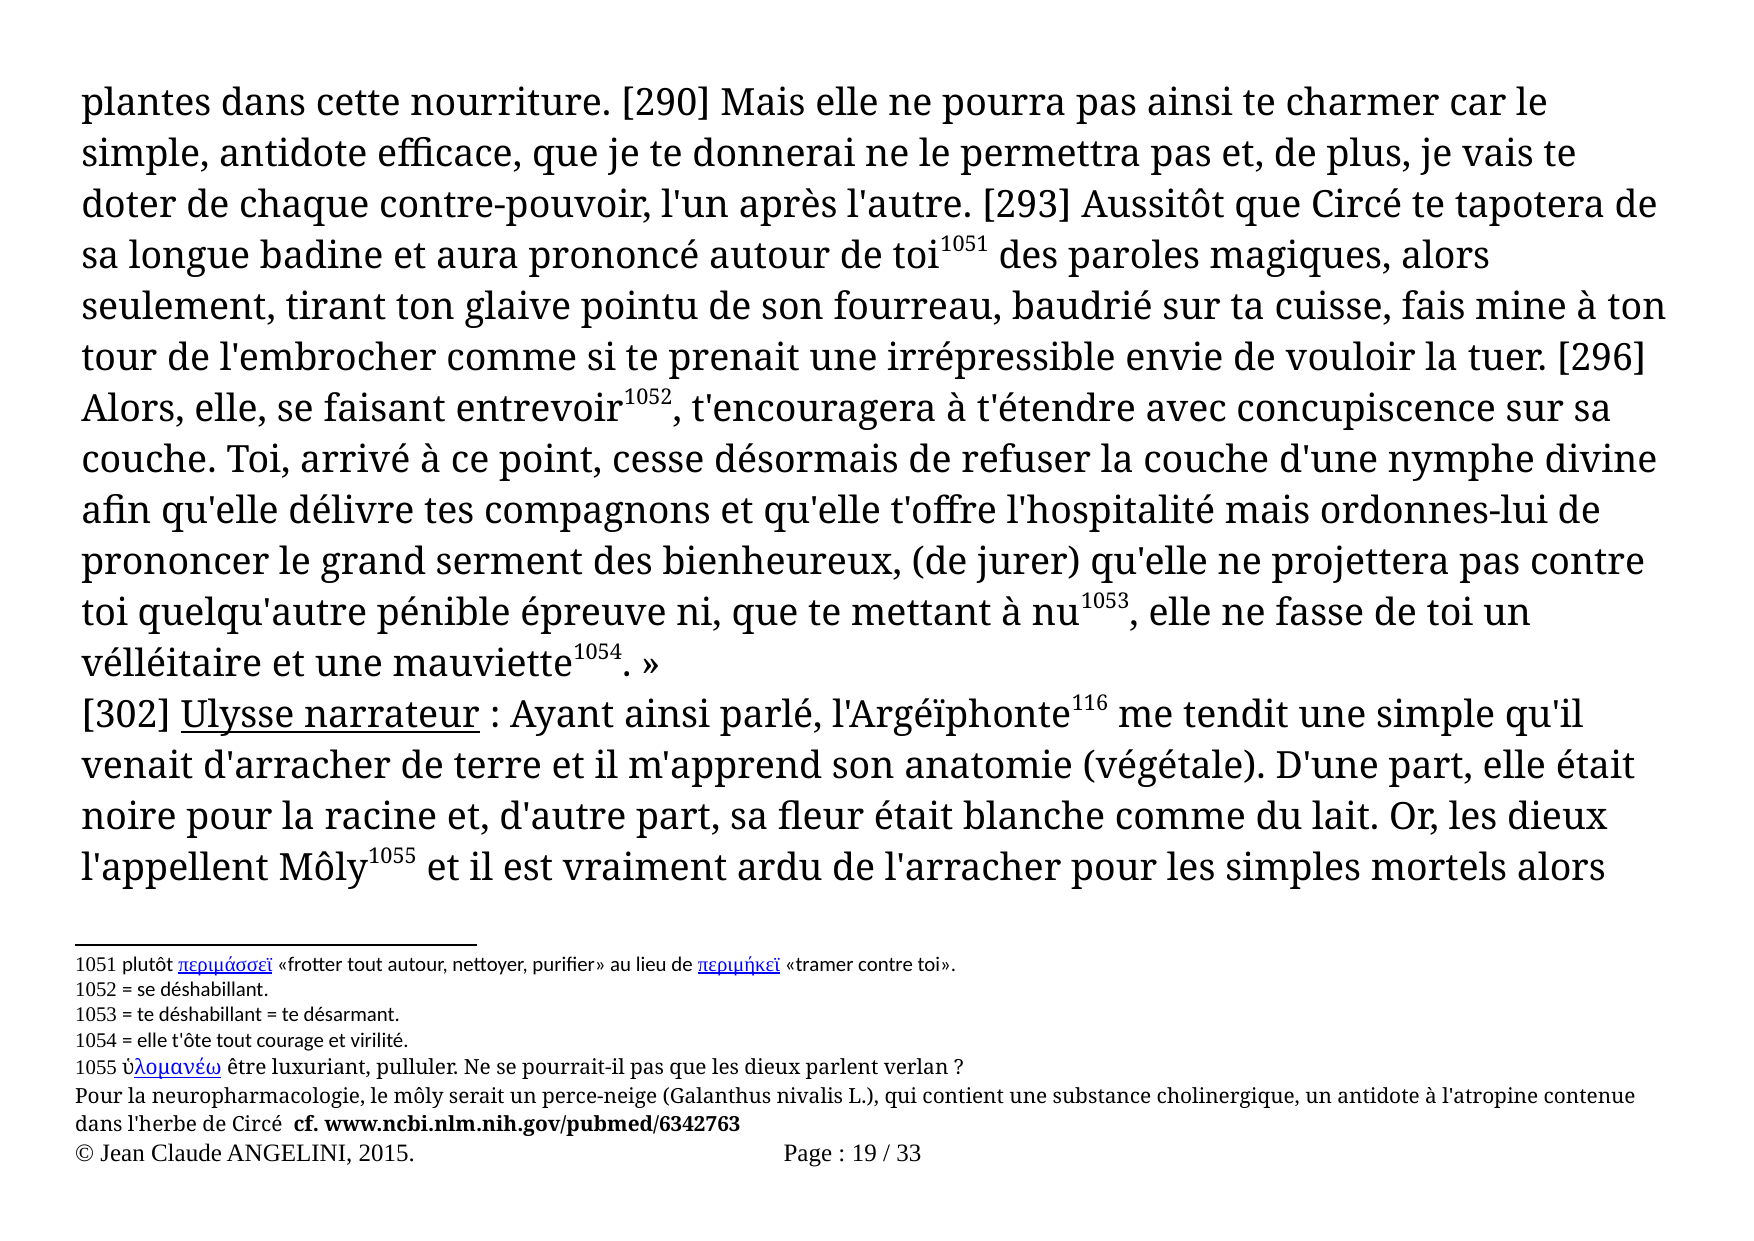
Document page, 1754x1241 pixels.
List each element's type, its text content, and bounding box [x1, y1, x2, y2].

text plantes dans cette nourriture. [290] Mais elle ne pourra pas ainsi te charmer car le simple, antidote efficace, que je te donnerai ne le permettra pas et, de plus, je vais te doter de chaque contre-pouvoir, l'un après l'autre. [293] Aussitôt que Circé te tapotera de sa longue badine et aura prononcé autour de toi des paroles magiques, alors seulement, tirant ton glaive pointu de son fourreau, baudrié sur ta cuisse, fais mine à ton tour de l'embrocher comme si te prenait une irrépressible envie de vouloir la tuer. [296] Alors, elle, se faisant entrevoir, t'encouragera à t'étendre avec concupiscence sur sa couche. Toi, arrivé à ce point, cesse désormais de refuser la couche d'une nymphe divine afin qu'elle délivre tes compagnons et qu'elle t'offre l'hospitalité mais ordonnes-lui de prononcer le grand serment des bienheureux, (de jurer) qu'elle ne projettera pas contre toi quelqu'autre pénible épreuve ni, que te mettant à nu, elle ne fasse de toi un vélléitaire et une mauviette. » [81, 75, 1673, 687]
text ὑλομανέω être luxuriant, pulluler. Ne se pourrait-il pas que les dieux parlent verlan ? [75, 1052, 1679, 1081]
text = te déshabillant = te désarmant. [75, 1002, 1679, 1027]
text Pour la neuropharmacologie, le môly serait un perce-neige (Galanthus nivalis L.), qui contient une substance cholinergique, un antidote à l'atropine contenue dans l'herbe de Circé cf. www.ncbi.nlm.nih.gov/pubmed/6342763 [75, 1081, 1679, 1138]
text plutôt περιμάσσεϊ «frotter tout autour, nettoyer, purifier» au lieu de περιμήκεϊ «tramer contre toi». [75, 951, 1679, 976]
text = se déshabillant. [75, 976, 1679, 1002]
text = elle t'ôte tout courage et virilité. [75, 1027, 1679, 1052]
text [302] Ulysse narrateur : Ayant ainsi parlé, l'Argéïphonte116 me tendit une simple qu'il venait d'arracher de terre et il m'apprend son anatomie (végétale). D'une part, elle était noire pour la racine et, d'autre part, sa fleur était blanche comme du lait. Or, les dieux l'appellent Môly et il est vraiment ardu de l'arracher pour les simples mortels alors [81, 687, 1673, 892]
